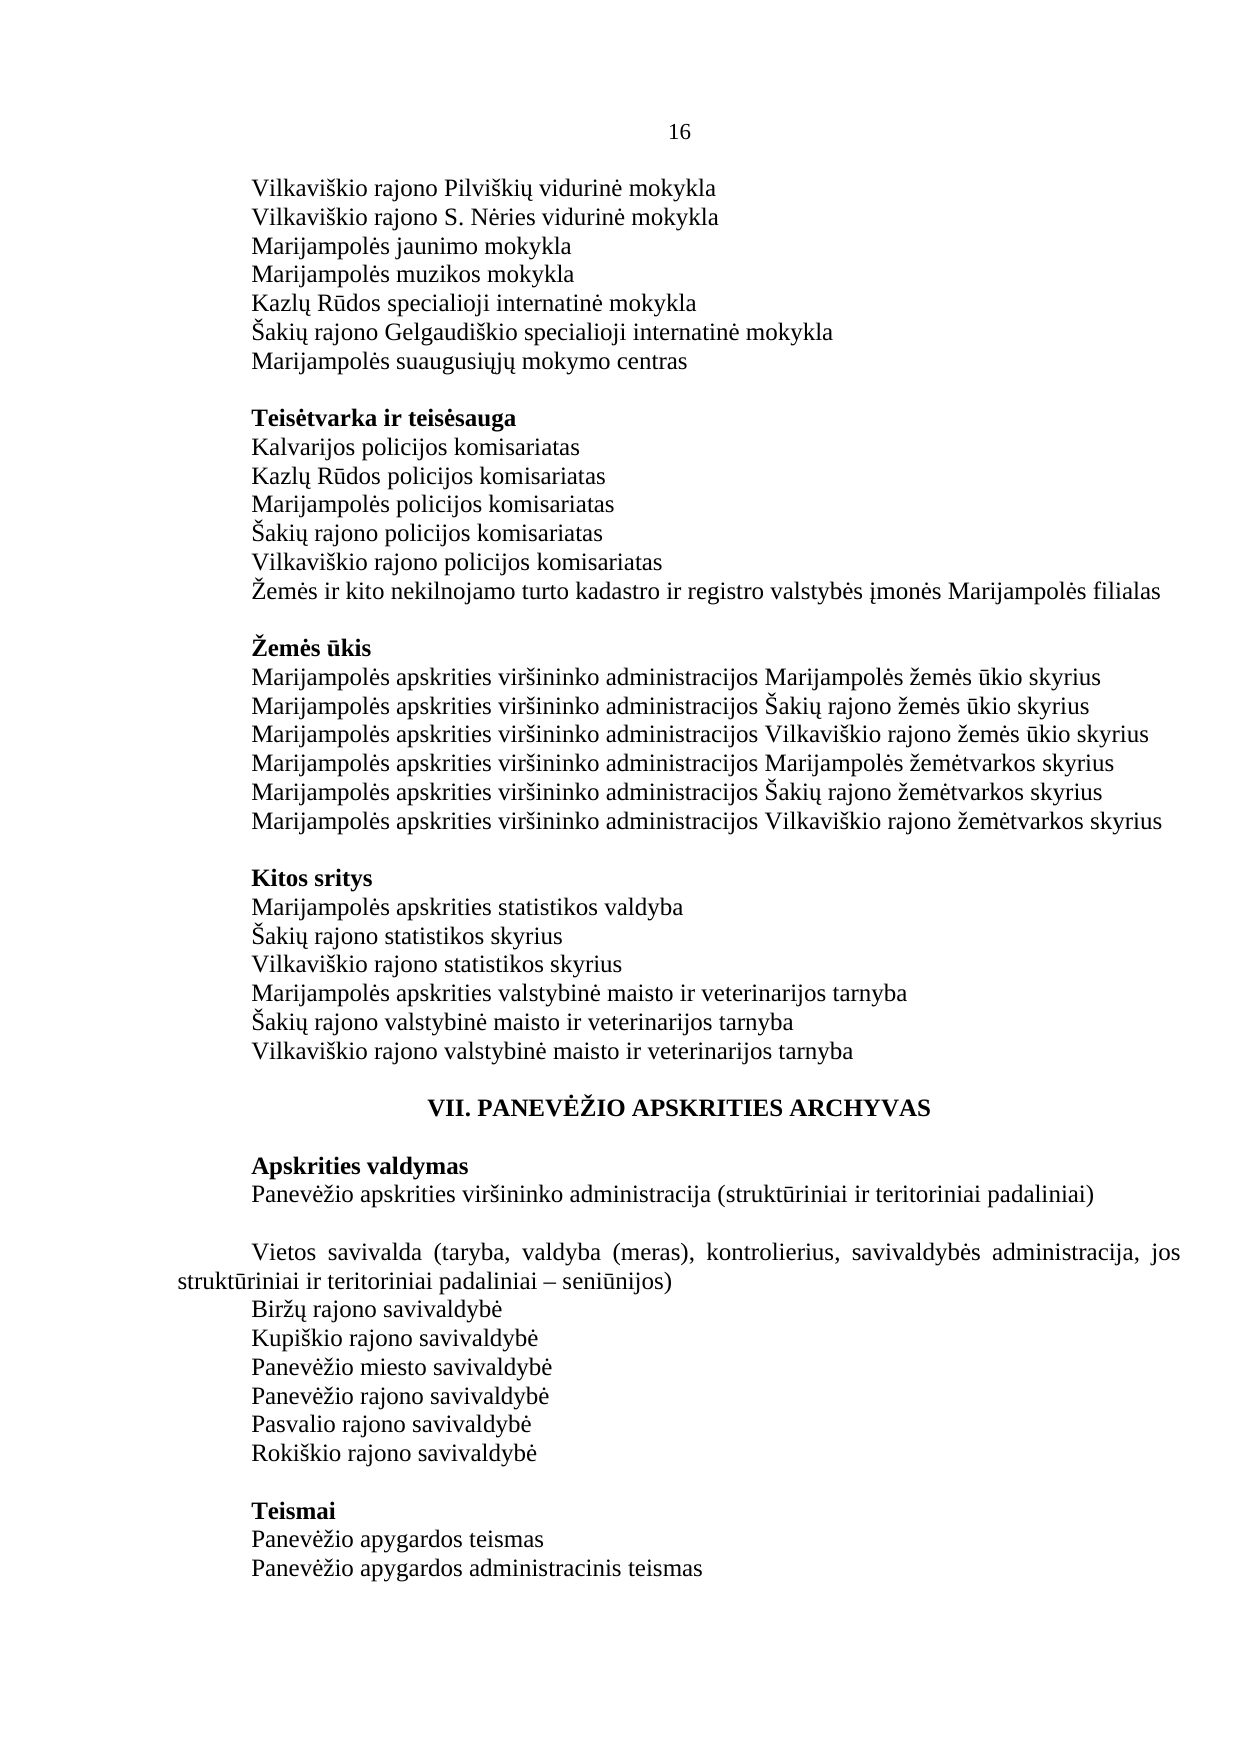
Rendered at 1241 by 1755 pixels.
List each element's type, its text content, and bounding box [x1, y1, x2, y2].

text Biržų rajono savivaldybė [177, 1294, 1181, 1323]
text Marijampolės jaunimo mokykla [177, 231, 1181, 259]
text Marijampolės apskrities statistikos valdyba [177, 892, 1181, 921]
text Marijampolės apskrities viršininko administracijos Vilkaviškio rajono žemėtvarkos skyrius [177, 806, 1181, 834]
text Marijampolės apskrities viršininko administracijos Marijampolės žemės ūkio skyrius [177, 662, 1181, 691]
text Marijampolės apskrities valstybinė maisto ir veterinarijos tarnyba [177, 978, 1181, 1007]
text Žemės ūkis [177, 633, 1181, 662]
text Pasvalio rajono savivaldybė [177, 1409, 1181, 1438]
text VII. PANEVĖŽIO APSKRITIES ARCHYVAS [177, 1093, 1181, 1122]
text Marijampolės apskrities viršininko administracijos Šakių rajono žemėtvarkos skyrius [177, 777, 1181, 806]
text Vilkaviškio rajono policijos komisariatas [177, 547, 1181, 576]
text Kitos sritys [177, 863, 1181, 892]
text Panevėžio rajono savivaldybė [177, 1381, 1181, 1409]
text Marijampolės apskrities viršininko administracijos Šakių rajono žemės ūkio skyrius [177, 691, 1181, 719]
text Vilkaviškio rajono S. Nėries vidurinė mokykla [177, 202, 1181, 231]
text Marijampolės apskrities viršininko administracijos Vilkaviškio rajono žemės ūkio skyrius [177, 719, 1181, 748]
text Apskrities valdymas [177, 1151, 1181, 1179]
text Marijampolės suaugusiųjų mokymo centras [177, 346, 1181, 374]
text Šakių rajono statistikos skyrius [177, 921, 1181, 949]
text Šakių rajono Gelgaudiškio specialioji internatinė mokykla [177, 317, 1181, 346]
text Marijampolės apskrities viršininko administracijos Marijampolės žemėtvarkos skyrius [177, 748, 1181, 777]
text Marijampolės policijos komisariatas [177, 489, 1181, 518]
text Kupiškio rajono savivaldybė [177, 1323, 1181, 1352]
text Žemės ir kito nekilnojamo turto kadastro ir registro valstybės įmonės Marijampolės filialas [177, 576, 1181, 604]
text Rokiškio rajono savivaldybė [177, 1438, 1181, 1467]
text Panevėžio apygardos teismas [177, 1524, 1181, 1553]
text Šakių rajono policijos komisariatas [177, 518, 1181, 547]
text Vilkaviškio rajono statistikos skyrius [177, 949, 1181, 978]
text Kazlų Rūdos policijos komisariatas [177, 461, 1181, 489]
text Teisėtvarka ir teisėsauga [177, 403, 1181, 432]
text Kalvarijos policijos komisariatas [177, 432, 1181, 461]
text Panevėžio apygardos administracinis teismas [177, 1553, 1181, 1582]
text Vilkaviškio rajono valstybinė maisto ir veterinarijos tarnyba [177, 1036, 1181, 1064]
text Marijampolės muzikos mokykla [177, 259, 1181, 288]
text Panevėžio miesto savivaldybė [177, 1352, 1181, 1381]
text Vilkaviškio rajono Pilviškių vidurinė mokykla [177, 173, 1181, 202]
text Kazlų Rūdos specialioji internatinė mokykla [177, 288, 1181, 317]
text Vietos savivalda (taryba, valdyba (meras), kontrolierius, savivaldybės administracija, jos struktūriniai ir teritoriniai padaliniai – seniūnijos) [177, 1237, 1181, 1294]
text Šakių rajono valstybinė maisto ir veterinarijos tarnyba [177, 1007, 1181, 1036]
text Panevėžio apskrities viršininko administracija (struktūriniai ir teritoriniai padaliniai) [177, 1179, 1181, 1208]
text Teismai [177, 1496, 1181, 1524]
